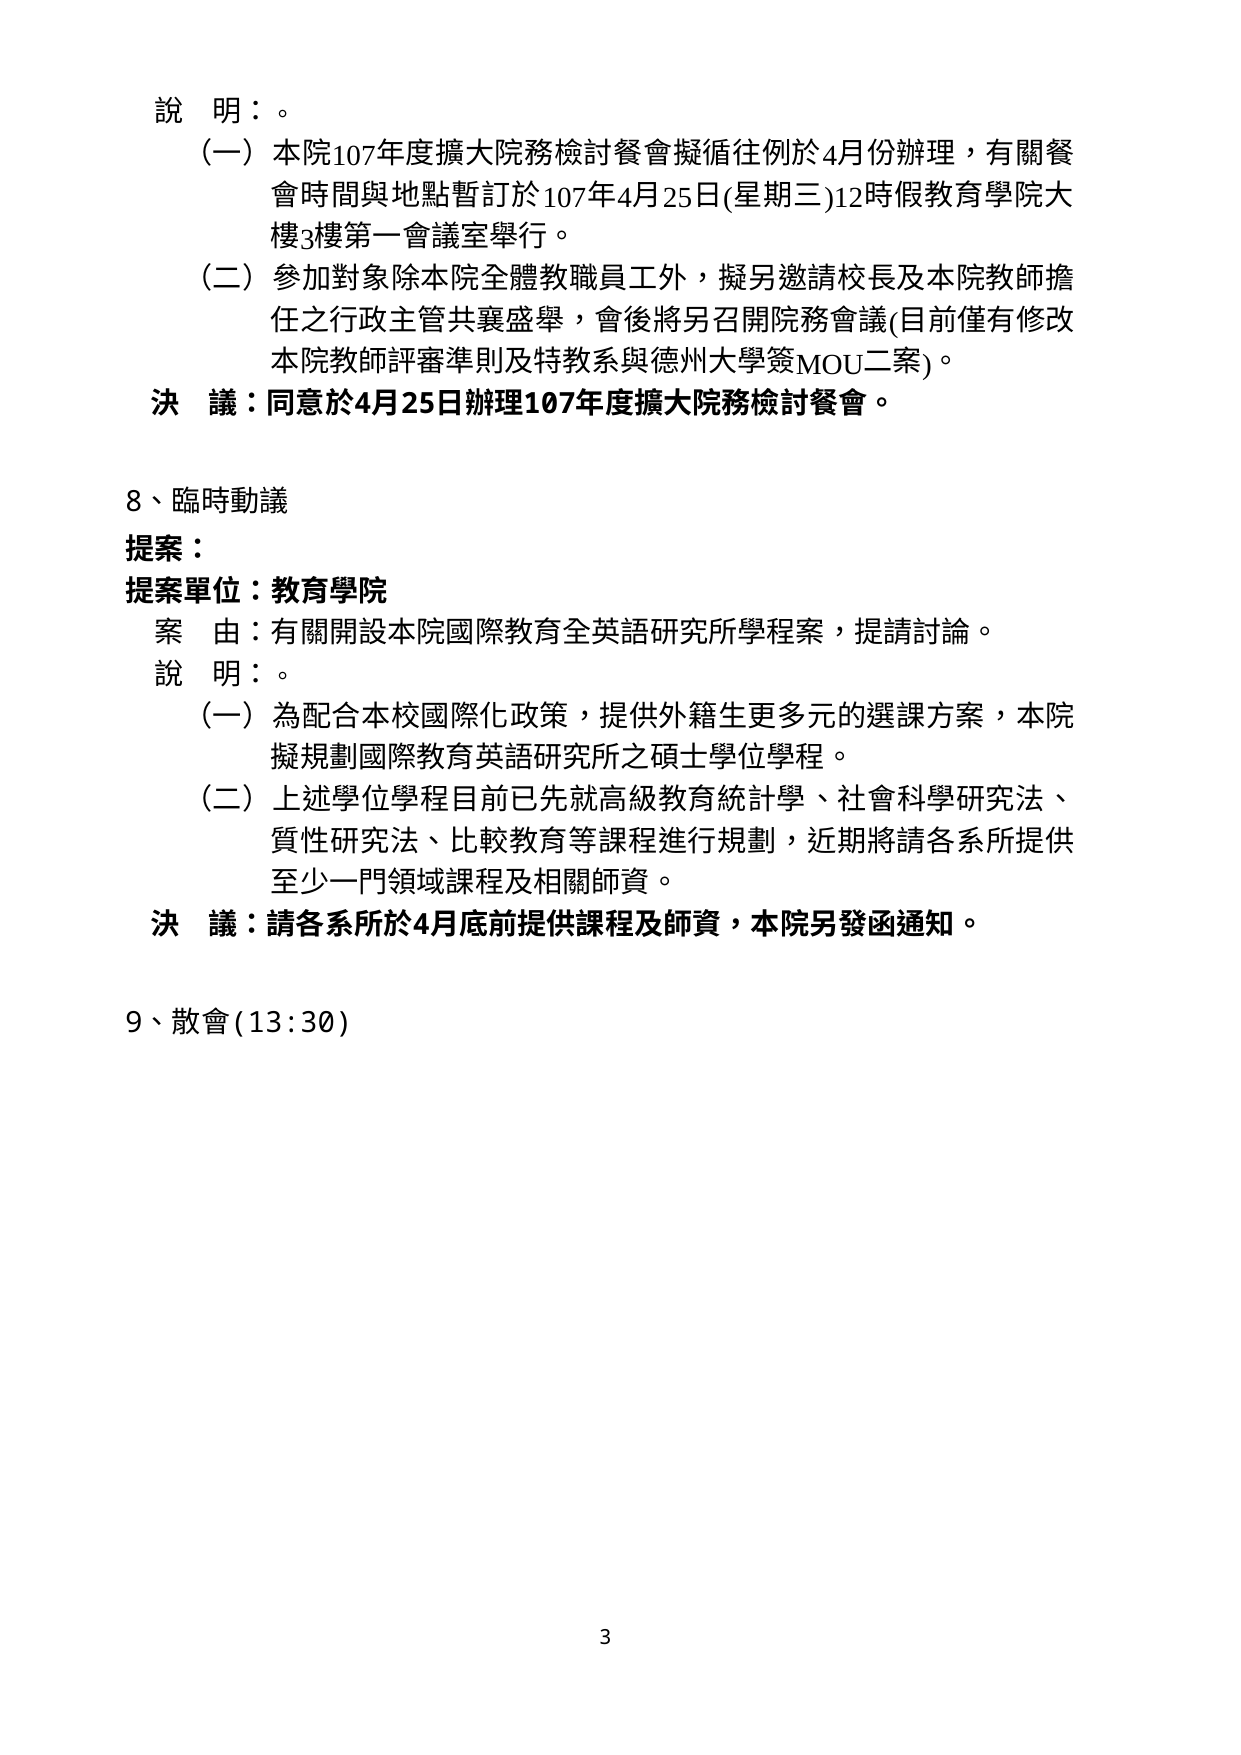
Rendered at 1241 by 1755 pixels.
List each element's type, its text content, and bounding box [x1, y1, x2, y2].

text 提案： 提案單位：教育學院 [125, 526, 1075, 609]
text 說 明：。 [154, 651, 1075, 693]
text 說 明：。 [154, 89, 1075, 130]
text 決 議：請各系所於4月底前提供課程及師資，本院另發函通知。 [150, 901, 1075, 943]
text 決 議：同意於4月25日辦理107年度擴大院務檢討餐會。 [150, 380, 1075, 422]
text 案 由：有關開設本院國際教育全英語研究所學程案，提請討論。 [154, 609, 1075, 651]
text （一）本院107年度擴大院務檢討餐會擬循往例於4月份辦理，有關餐會時間與地點暫訂於107年4月25日(星期三)12時假教育學院大樓3樓第一會議室舉行。 [183, 130, 1075, 255]
text （二）參加對象除本院全體教職員工外，擬另邀請校長及本院教師擔任之行政主管共襄盛舉，會後將另召開院務會議(目前僅有修改本院教師評審準則及特教系與德州大學簽MOU二案)。 [183, 255, 1075, 380]
text （一）為配合本校國際化政策，提供外籍生更多元的選課方案，本院擬規劃國際教育英語研究所之碩士學位學程。 [183, 693, 1075, 776]
text （二）上述學位學程目前已先就高級教育統計學、社會科學研究法、質性研究法、比較教育等課程進行規劃，近期將請各系所提供至少一門領域課程及相關師資。 [183, 776, 1075, 901]
list 臨時動議 [125, 470, 1075, 520]
list 散會(13:30) [125, 991, 1075, 1041]
